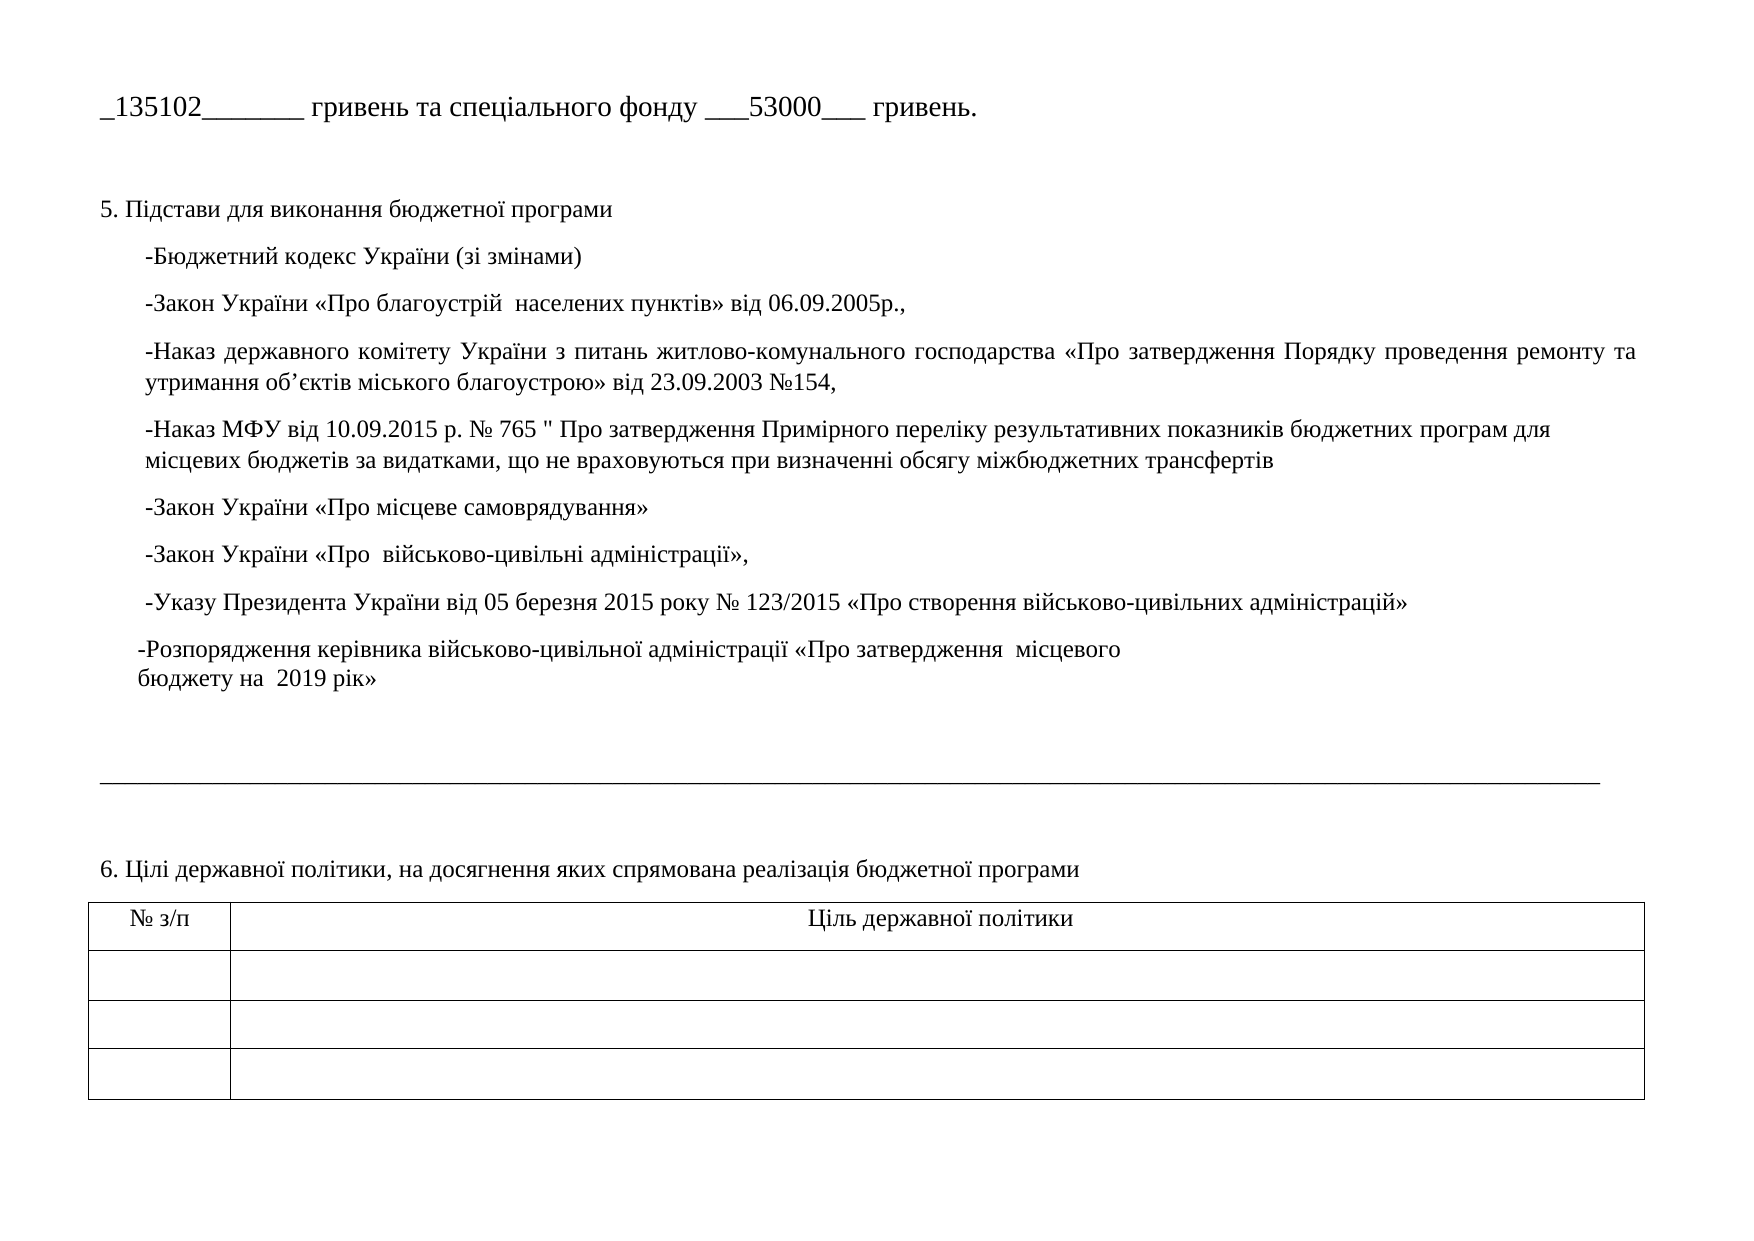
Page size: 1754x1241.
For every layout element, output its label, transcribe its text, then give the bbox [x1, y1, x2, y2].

table_cell [1645, 1048, 1649, 1098]
table_cell Ціль державної політики [231, 903, 1644, 950]
table_cell [89, 1049, 230, 1098]
table_cell [89, 951, 230, 1000]
table_cell 5. Підстави для виконання бюджетної програми -Бюджетний кодекс України (зі змінами) -Закон України «Про благоустрій населених пунктів» від 06.09.2005р., -Наказ державного комітету України з питань житлово-комунального господарства «Про затвердження Порядку проведення ремонту та утримання об’єктів міського благоустрою» від 23.09.2003 №154, -Наказ МФУ від 10.09.2015 р. № 765 " Про затвердження Примірного переліку результативних показників бюджетних програм для місцевих бюджетів за видатками, що не враховуються при визначенні обсягу міжбюджетних трансфертів -Закон України «Про місцеве самоврядування» -Закон України «Про військово-цивільні адміністрації», -Указу Президента України від 05 березня 2015 року № 123/2015 «Про створення військово-цивільних адміністрацій» -Розпорядження керівника військово-цивільної адміністрації «Про затвердження місцевого бюджету на 2019 рік» ________________________________________________________________________________________________________________________ [89, 194, 1649, 805]
table_cell [231, 1049, 1644, 1098]
table_cell _135102_______ гривень та спеціального фонду ___53000___ гривень. [89, 89, 1649, 194]
table_cell [231, 951, 1644, 1000]
table_cell [89, 1001, 230, 1048]
table_cell [1645, 950, 1649, 1000]
table_cell [231, 1001, 1644, 1048]
table_cell [1645, 902, 1649, 950]
table_header 6. Цілі державної політики, на досягнення яких спрямована реалізація бюджетної програми [89, 855, 1649, 902]
table_cell № з/п [89, 903, 230, 950]
table_cell [1645, 1000, 1649, 1048]
